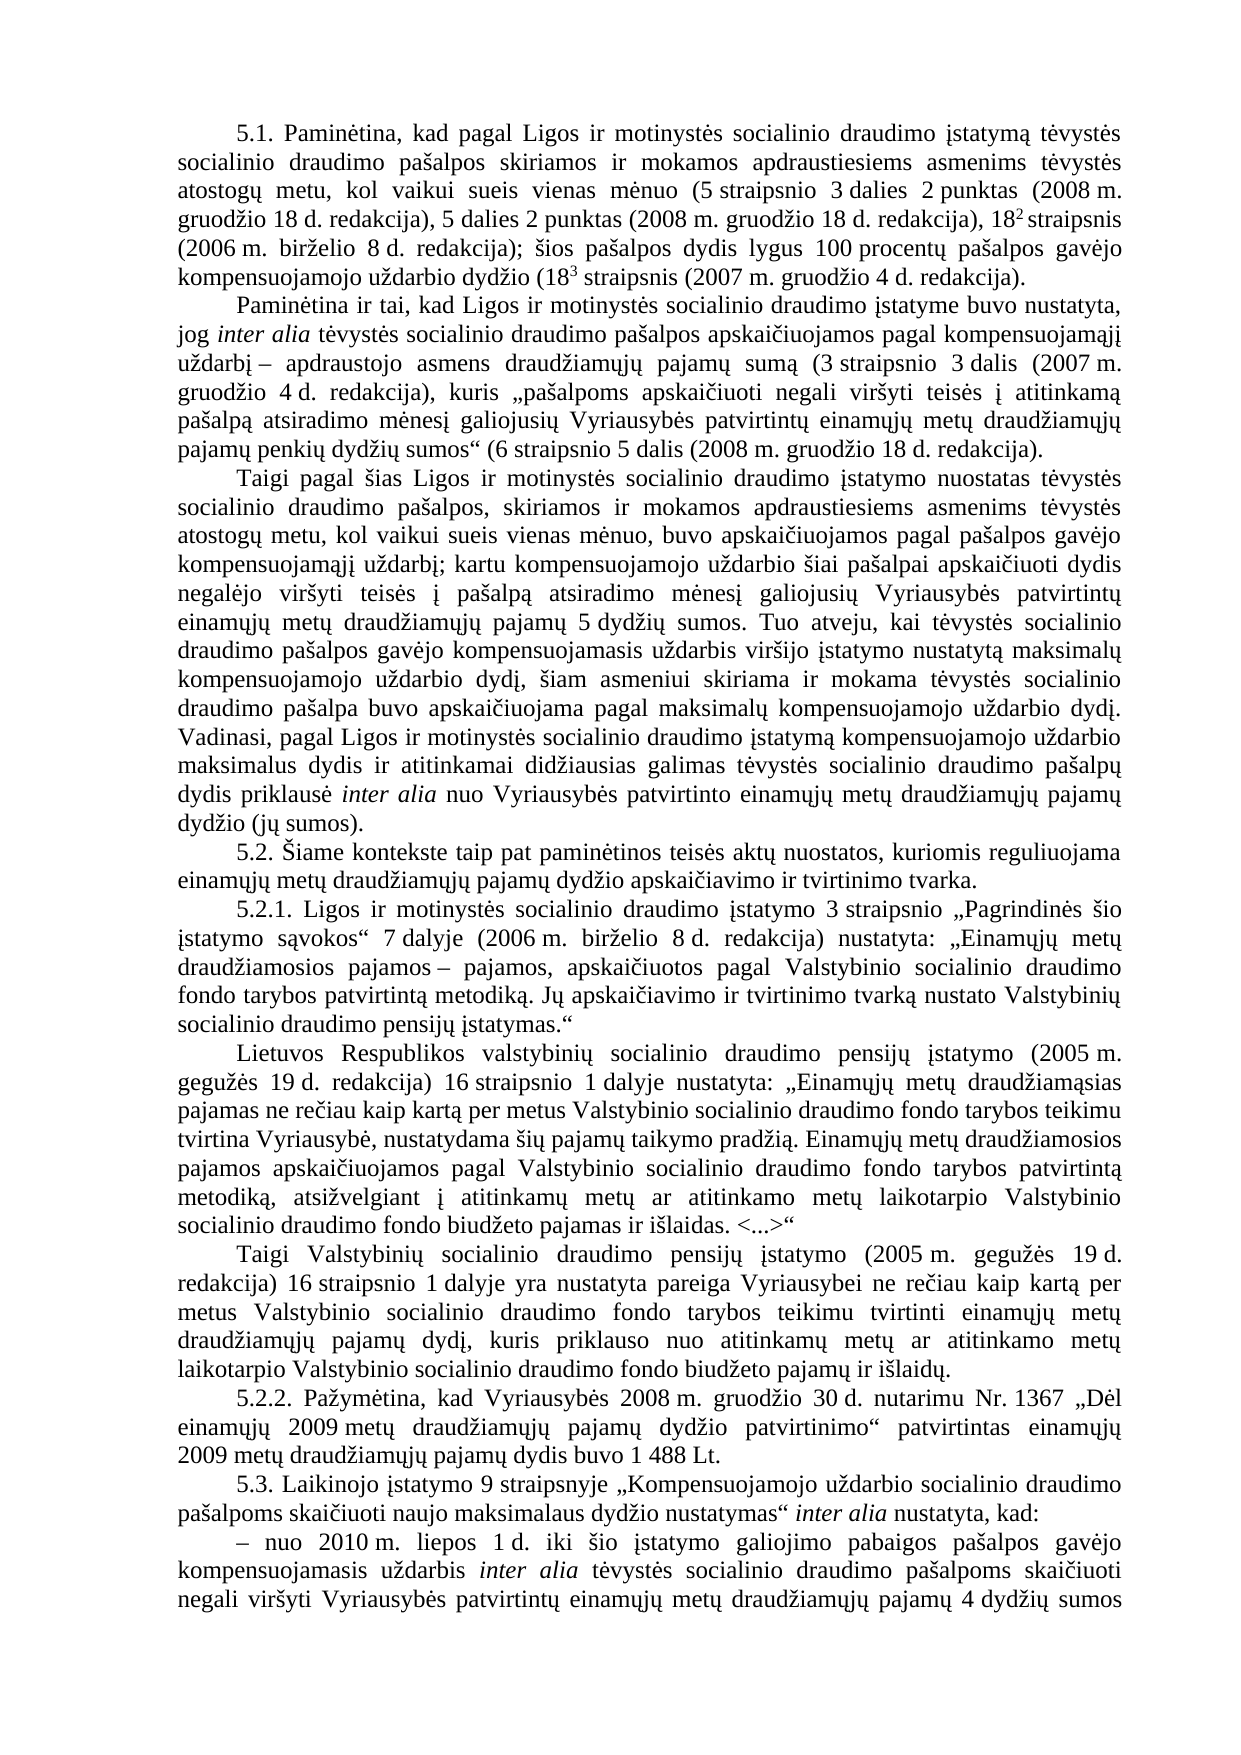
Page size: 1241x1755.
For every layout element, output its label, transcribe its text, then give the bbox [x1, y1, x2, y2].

text Paminėtina ir tai, kad Ligos ir motinystės socialinio draudimo įstatyme buvo nustatyta, jog inter alia tėvystės socialinio draudimo pašalpos apskaičiuojamos pagal kompensuojamąjį uždarbį – apdraustojo asmens draudžiamųjų pajamų sumą (3 straipsnio 3 dalis (2007 m. gruodžio 4 d. redakcija), kuris „pašalpoms apskaičiuoti negali viršyti teisės į atitinkamą pašalpą atsiradimo mėnesį galiojusių Vyriausybės patvirtintų einamųjų metų draudžiamųjų pajamų penkių dydžių sumos“ (6 straipsnio 5 dalis (2008 m. gruodžio 18 d. redakcija). [177, 291, 1122, 463]
text 5.1. Paminėtina, kad pagal Ligos ir motinystės socialinio draudimo įstatymą tėvystės socialinio draudimo pašalpos skiriamos ir mokamos apdraustiesiems asmenims tėvystės atostogų metu, kol vaikui sueis vienas mėnuo (5 straipsnio 3 dalies 2 punktas (2008 m. gruodžio 18 d. redakcija), 5 dalies 2 punktas (2008 m. gruodžio 18 d. redakcija), 182 straipsnis (2006 m. birželio 8 d. redakcija); šios pašalpos dydis lygus 100 procentų pašalpos gavėjo kompensuojamojo uždarbio dydžio (183 straipsnis (2007 m. gruodžio 4 d. redakcija). [177, 118, 1122, 291]
text Taigi pagal šias Ligos ir motinystės socialinio draudimo įstatymo nuostatas tėvystės socialinio draudimo pašalpos, skiriamos ir mokamos apdraustiesiems asmenims tėvystės atostogų metu, kol vaikui sueis vienas mėnuo, buvo apskaičiuojamos pagal pašalpos gavėjo kompensuojamąjį uždarbį; kartu kompensuojamojo uždarbio šiai pašalpai apskaičiuoti dydis negalėjo viršyti teisės į pašalpą atsiradimo mėnesį galiojusių Vyriausybės patvirtintų einamųjų metų draudžiamųjų pajamų 5 dydžių sumos. Tuo atveju, kai tėvystės socialinio draudimo pašalpos gavėjo kompensuojamasis uždarbis viršijo įstatymo nustatytą maksimalų kompensuojamojo uždarbio dydį, šiam asmeniui skiriama ir mokama tėvystės socialinio draudimo pašalpa buvo apskaičiuojama pagal maksimalų kompensuojamojo uždarbio dydį. Vadinasi, pagal Ligos ir motinystės socialinio draudimo įstatymą kompensuojamojo uždarbio maksimalus dydis ir atitinkamai didžiausias galimas tėvystės socialinio draudimo pašalpų dydis priklausė inter alia nuo Vyriausybės patvirtinto einamųjų metų draudžiamųjų pajamų dydžio (jų sumos). [177, 463, 1122, 837]
text 5.3. Laikinojo įstatymo 9 straipsnyje „Kompensuojamojo uždarbio socialinio draudimo pašalpoms skaičiuoti naujo maksimalaus dydžio nustatymas“ inter alia nustatyta, kad: [177, 1469, 1122, 1527]
text – nuo 2010 m. liepos 1 d. iki šio įstatymo galiojimo pabaigos pašalpos gavėjo kompensuojamasis uždarbis inter alia tėvystės socialinio draudimo pašalpoms skaičiuoti negali viršyti Vyriausybės patvirtintų einamųjų metų draudžiamųjų pajamų 4 dydžių sumos [177, 1527, 1122, 1613]
text Taigi Valstybinių socialinio draudimo pensijų įstatymo (2005 m. gegužės 19 d. redakcija) 16 straipsnio 1 dalyje yra nustatyta pareiga Vyriausybei ne rečiau kaip kartą per metus Valstybinio socialinio draudimo fondo tarybos teikimu tvirtinti einamųjų metų draudžiamųjų pajamų dydį, kuris priklauso nuo atitinkamų metų ar atitinkamo metų laikotarpio Valstybinio socialinio draudimo fondo biudžeto pajamų ir išlaidų. [177, 1239, 1122, 1383]
text 5.2.1. Ligos ir motinystės socialinio draudimo įstatymo 3 straipsnio „Pagrindinės šio įstatymo sąvokos“ 7 dalyje (2006 m. birželio 8 d. redakcija) nustatyta: „Einamųjų metų draudžiamosios pajamos – pajamos, apskaičiuotos pagal Valstybinio socialinio draudimo fondo tarybos patvirtintą metodiką. Jų apskaičiavimo ir tvirtinimo tvarką nustato Valstybinių socialinio draudimo pensijų įstatymas.“ [177, 894, 1122, 1038]
text 5.2. Šiame kontekste taip pat paminėtinos teisės aktų nuostatos, kuriomis reguliuojama einamųjų metų draudžiamųjų pajamų dydžio apskaičiavimo ir tvirtinimo tvarka. [177, 837, 1122, 894]
text 5.2.2. Pažymėtina, kad Vyriausybės 2008 m. gruodžio 30 d. nutarimu Nr. 1367 „Dėl einamųjų 2009 metų draudžiamųjų pajamų dydžio patvirtinimo“ patvirtintas einamųjų 2009 metų draudžiamųjų pajamų dydis buvo 1 488 Lt. [177, 1383, 1122, 1469]
text Lietuvos Respublikos valstybinių socialinio draudimo pensijų įstatymo (2005 m. gegužės 19 d. redakcija) 16 straipsnio 1 dalyje nustatyta: „Einamųjų metų draudžiamąsias pajamas ne rečiau kaip kartą per metus Valstybinio socialinio draudimo fondo tarybos teikimu tvirtina Vyriausybė, nustatydama šių pajamų taikymo pradžią. Einamųjų metų draudžiamosios pajamos apskaičiuojamos pagal Valstybinio socialinio draudimo fondo tarybos patvirtintą metodiką, atsižvelgiant į atitinkamų metų ar atitinkamo metų laikotarpio Valstybinio socialinio draudimo fondo biudžeto pajamas ir išlaidas. <...>“ [177, 1038, 1122, 1239]
